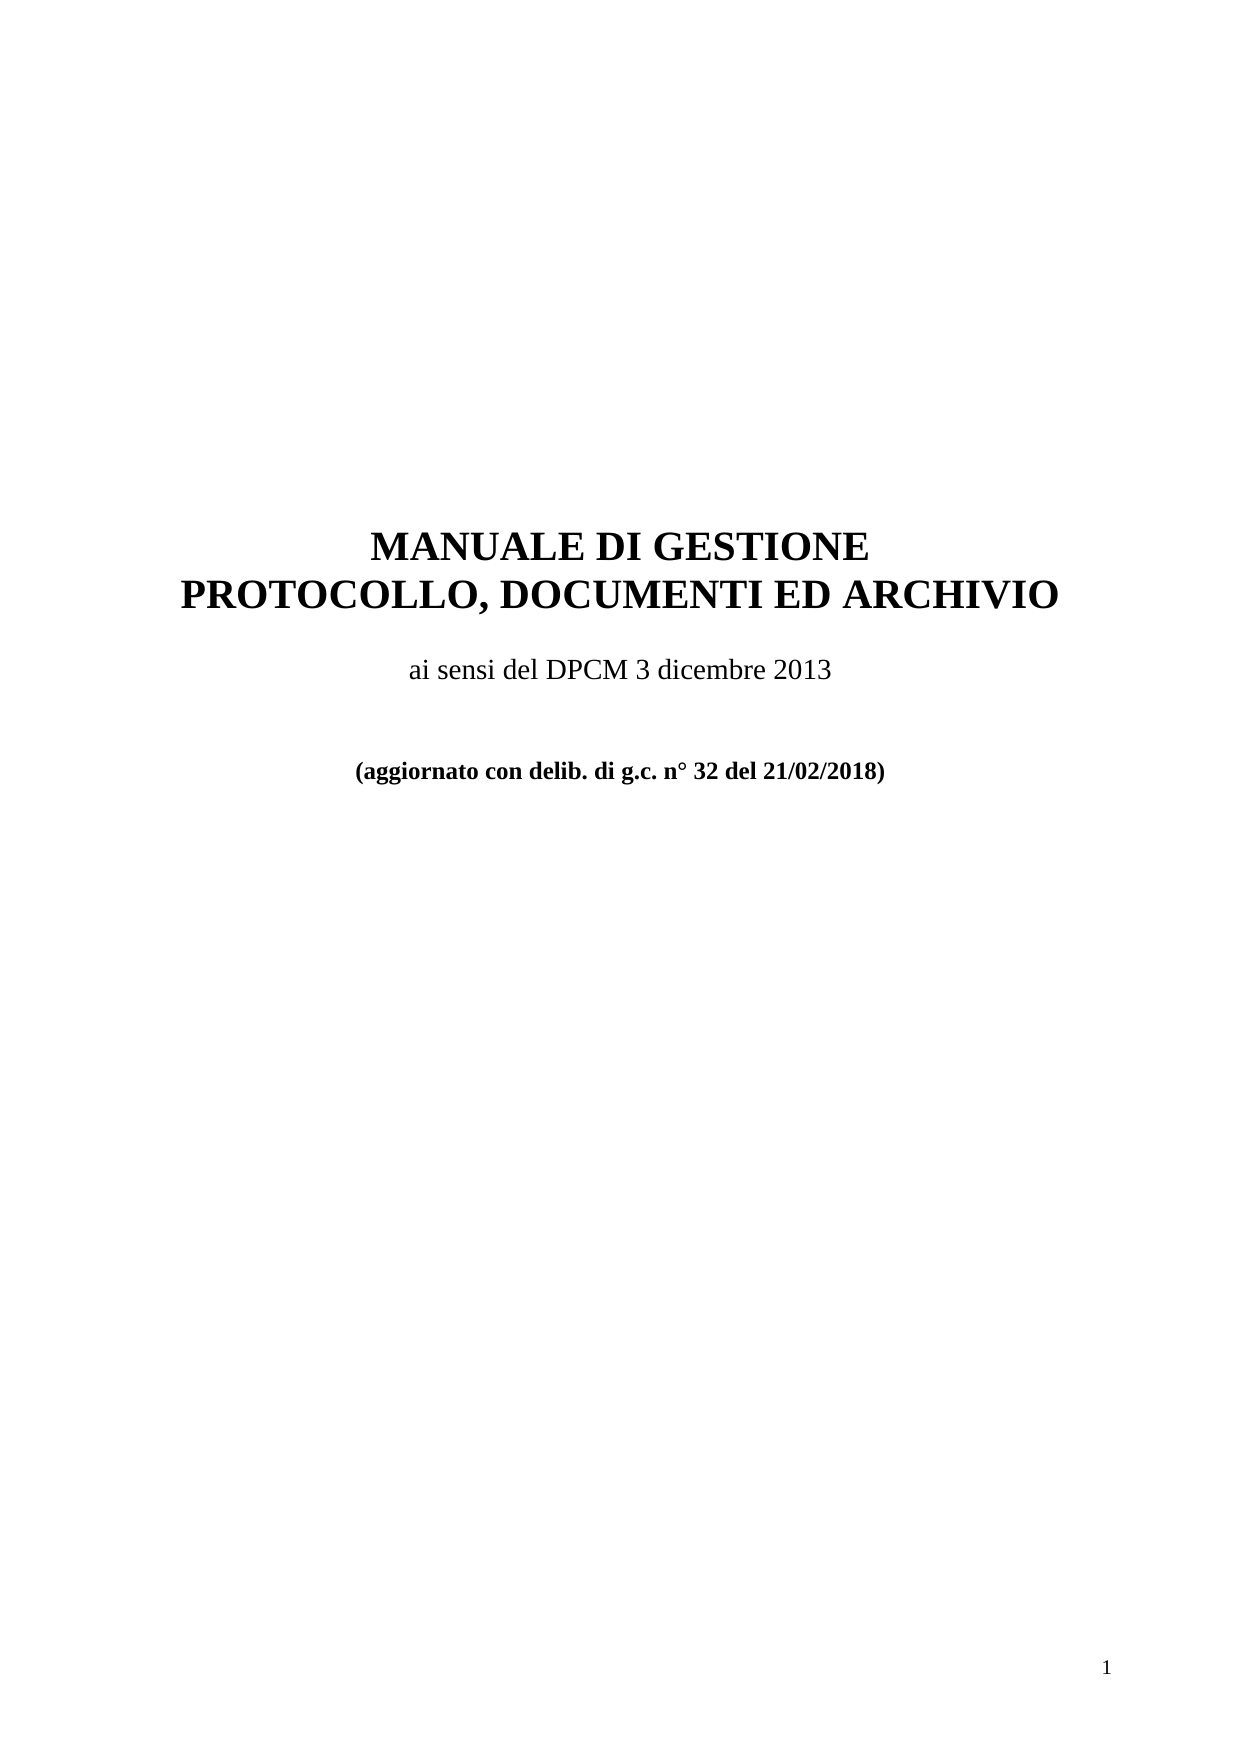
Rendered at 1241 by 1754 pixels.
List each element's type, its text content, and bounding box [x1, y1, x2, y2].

title MANUALE DI GESTIONE [118, 521, 1122, 569]
subtitle ai sensi del DPCM 3 dicembre 2013 [118, 652, 1122, 686]
title PROTOCOLLO, DOCUMENTI ED ARCHIVIO [118, 569, 1122, 617]
text (aggiornato con delib. di g.c. n° 32 del 21/02/2018) [118, 756, 1122, 784]
